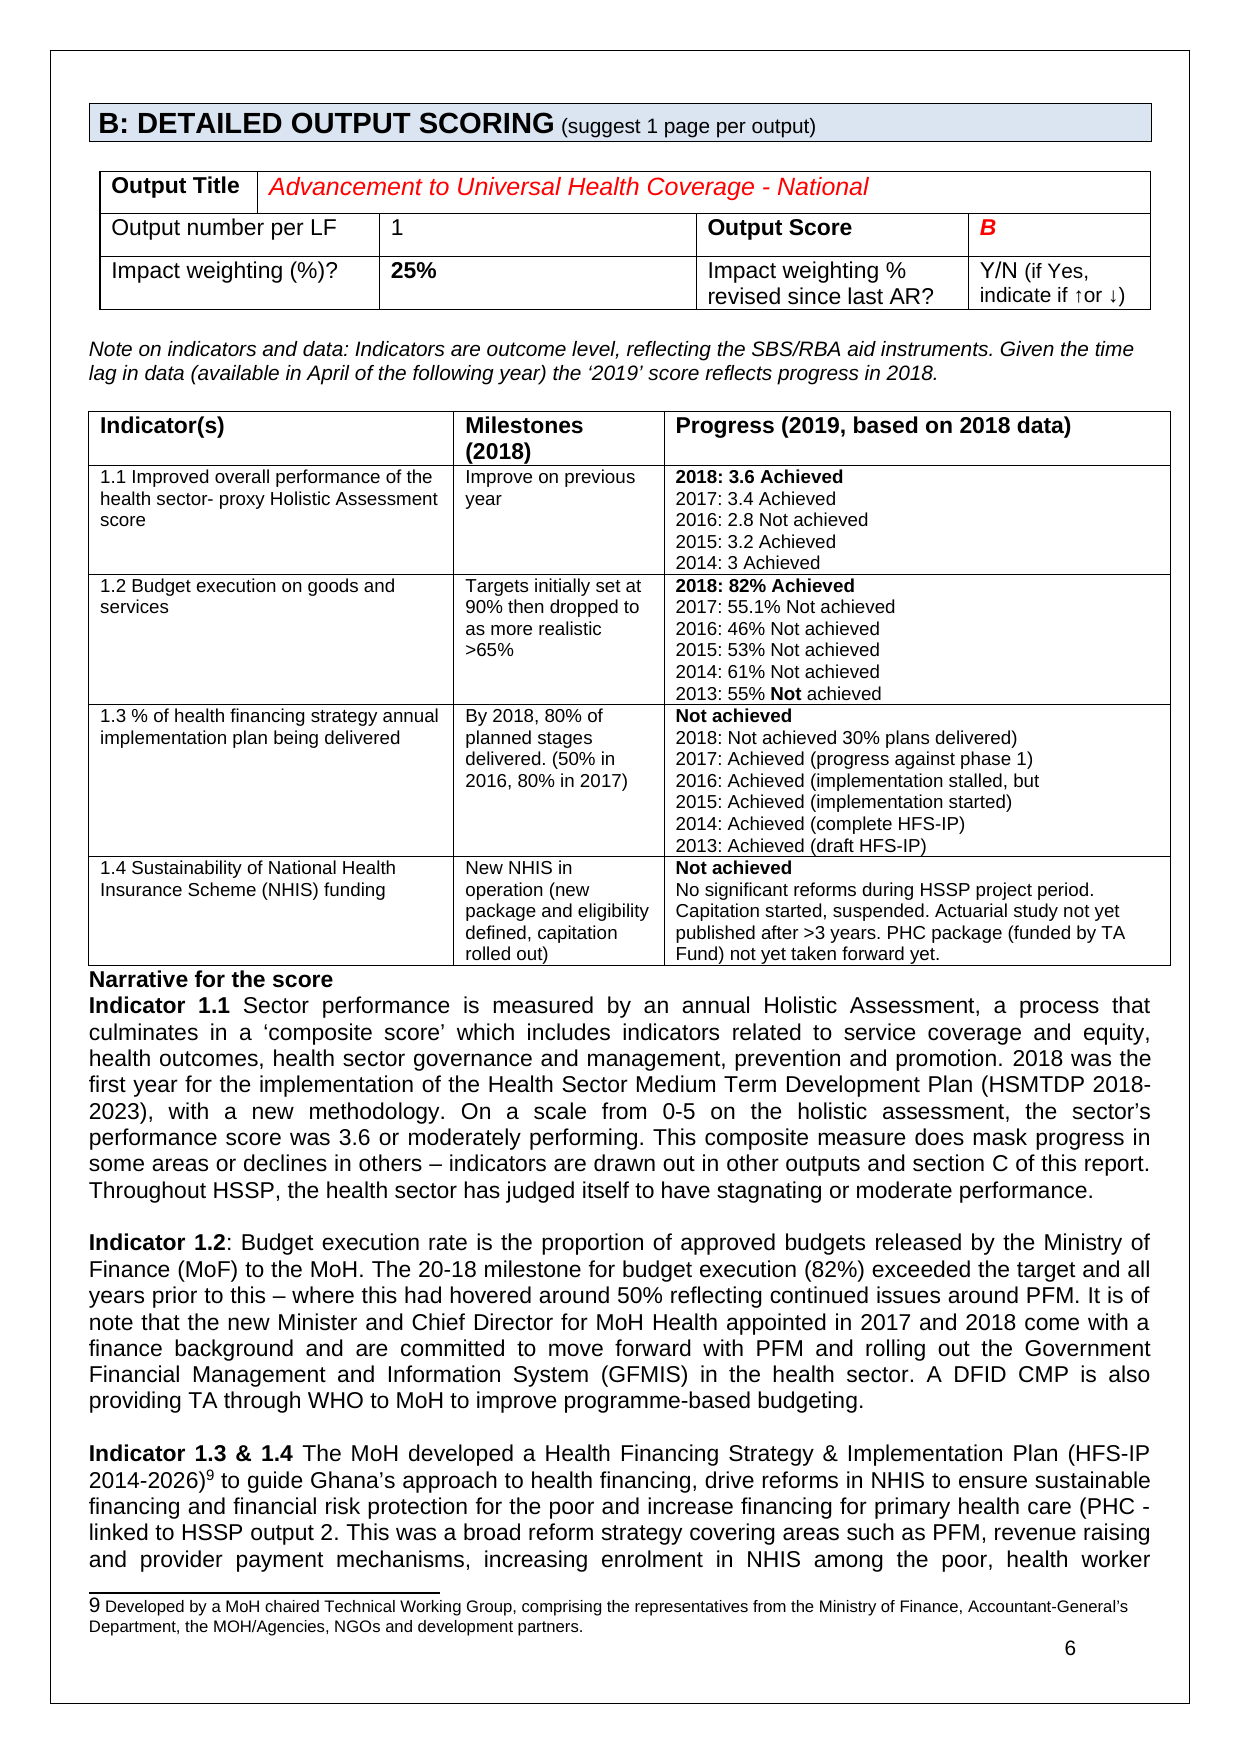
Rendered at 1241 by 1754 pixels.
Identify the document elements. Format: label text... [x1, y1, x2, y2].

table_cell 1.3 % of health financing strategy annual implementation plan being delivered [89, 705, 453, 856]
table_cell 1.4 Sustainability of National Health Insurance Scheme (NHIS) funding [89, 857, 453, 965]
table_cell Y/N (if Yes, indicate if ↑or ↓) [969, 257, 1150, 309]
table_cell 1.2 Budget execution on goods and services [89, 575, 453, 704]
table_cell Not achieved 2018: Not achieved 30% plans delivered) 2017: Achieved (progress against phase 1) 2016: Achieved (implementation stalled, but 2015: Achieved (implementation started) 2014: Achieved (complete HFS-IP) 2013: Achieved (draft HFS-IP) [665, 705, 1170, 856]
table_header Advancement to Universal Health Coverage - National [258, 172, 1150, 213]
subtitle B: DETAILED OUTPUT SCORING (suggest 1 page per output) [90, 104, 1151, 141]
table_cell 1.1 Improved overall performance of the health sector- proxy Holistic Assessment score [89, 466, 453, 573]
table_cell Impact weighting % revised since last AR? [697, 257, 968, 309]
table_cell 25% [380, 257, 696, 309]
table_cell Not achieved No significant reforms during HSSP project period. Capitation started, suspended. Actuarial study not yet published after >3 years. PHC package (funded by TA Fund) not yet taken forward yet. [665, 857, 1170, 965]
table_cell B [969, 214, 1150, 256]
table_cell By 2018, 80% of planned stages delivered. (50% in 2016, 80% in 2017) [454, 705, 664, 856]
table_cell 2018: 82% Achieved 2017: 55.1% Not achieved 2016: 46% Not achieved 2015: 53% Not achieved 2014: 61% Not achieved 2013: 55% Not achieved [665, 575, 1170, 704]
text Narrative for the score [89, 966, 1152, 992]
table_header Output Title [101, 172, 257, 213]
table_header Indicator(s) [89, 412, 453, 465]
table_cell Output number per LF [101, 214, 379, 256]
table_cell Impact weighting (%)? [101, 257, 379, 309]
text Developed by a MoH chaired Technical Working Group, comprising the representatives from the Ministry of Finance, Accountant-General’s Department, the MOH/Agencies, NGOs and development partners. [89, 1593, 1152, 1636]
table_cell Targets initially set at 90% then dropped to as more realistic >65% [454, 575, 664, 704]
text Note on indicators and data: Indicators are outcome level, reflecting the SBS/RBA aid instruments. Given the time lag in data (available in April of the following year) the ‘2019’ score reflects progress in 2018. [89, 337, 1152, 384]
text Indicator 1.1 Sector performance is measured by an annual Holistic Assessment, a process that culminates in a ‘composite score’ which includes indicators related to service coverage and equity, health outcomes, health sector governance and management, prevention and promotion. 2018 was the first year for the implementation of the Health Sector Medium Term Development Plan (HSMTDP 2018-2023), with a new methodology. On a scale from 0-5 on the holistic assessment, the sector’s performance score was 3.6 or moderately performing. This composite measure does mask progress in some areas or declines in others – indicators are drawn out in other outputs and section C of this report. Throughout HSSP, the health sector has judged itself to have stagnating or moderate performance. [89, 992, 1152, 1203]
table_cell 1 [380, 214, 696, 256]
text Indicator 1.3 & 1.4 The MoH developed a Health Financing Strategy & Implementation Plan (HFS-IP 2014-2026) to guide Ghana’s approach to health financing, drive reforms in NHIS to ensure sustainable financing and financial risk protection for the poor and increase financing for primary health care (PHC - linked to HSSP output 2. This was a broad reform strategy covering areas such as PFM, revenue raising and provider payment mechanisms, increasing enrolment in NHIS among the poor, health worker [89, 1440, 1152, 1572]
table_header Progress (2019, based on 2018 data) [665, 412, 1170, 465]
text Indicator 1.2: Budget execution rate is the proportion of approved budgets released by the Ministry of Finance (MoF) to the MoH. The 20-18 milestone for budget execution (82%) exceeded the target and all years prior to this – where this had hovered around 50% reflecting continued issues around PFM. It is of note that the new Minister and Chief Director for MoH Health appointed in 2017 and 2018 come with a finance background and are committed to move forward with PFM and rolling out the Government Financial Management and Information System (GFMIS) in the health sector. A DFID CMP is also providing TA through WHO to MoH to improve programme-based budgeting. [89, 1229, 1152, 1414]
table_cell 2018: 3.6 Achieved 2017: 3.4 Achieved 2016: 2.8 Not achieved 2015: 3.2 Achieved 2014: 3 Achieved [665, 466, 1170, 573]
table_header Milestones (2018) [454, 412, 664, 465]
table_cell Improve on previous year [454, 466, 664, 573]
table_cell New NHIS in operation (new package and eligibility defined, capitation rolled out) [454, 857, 664, 965]
table_cell Output Score [697, 214, 968, 256]
